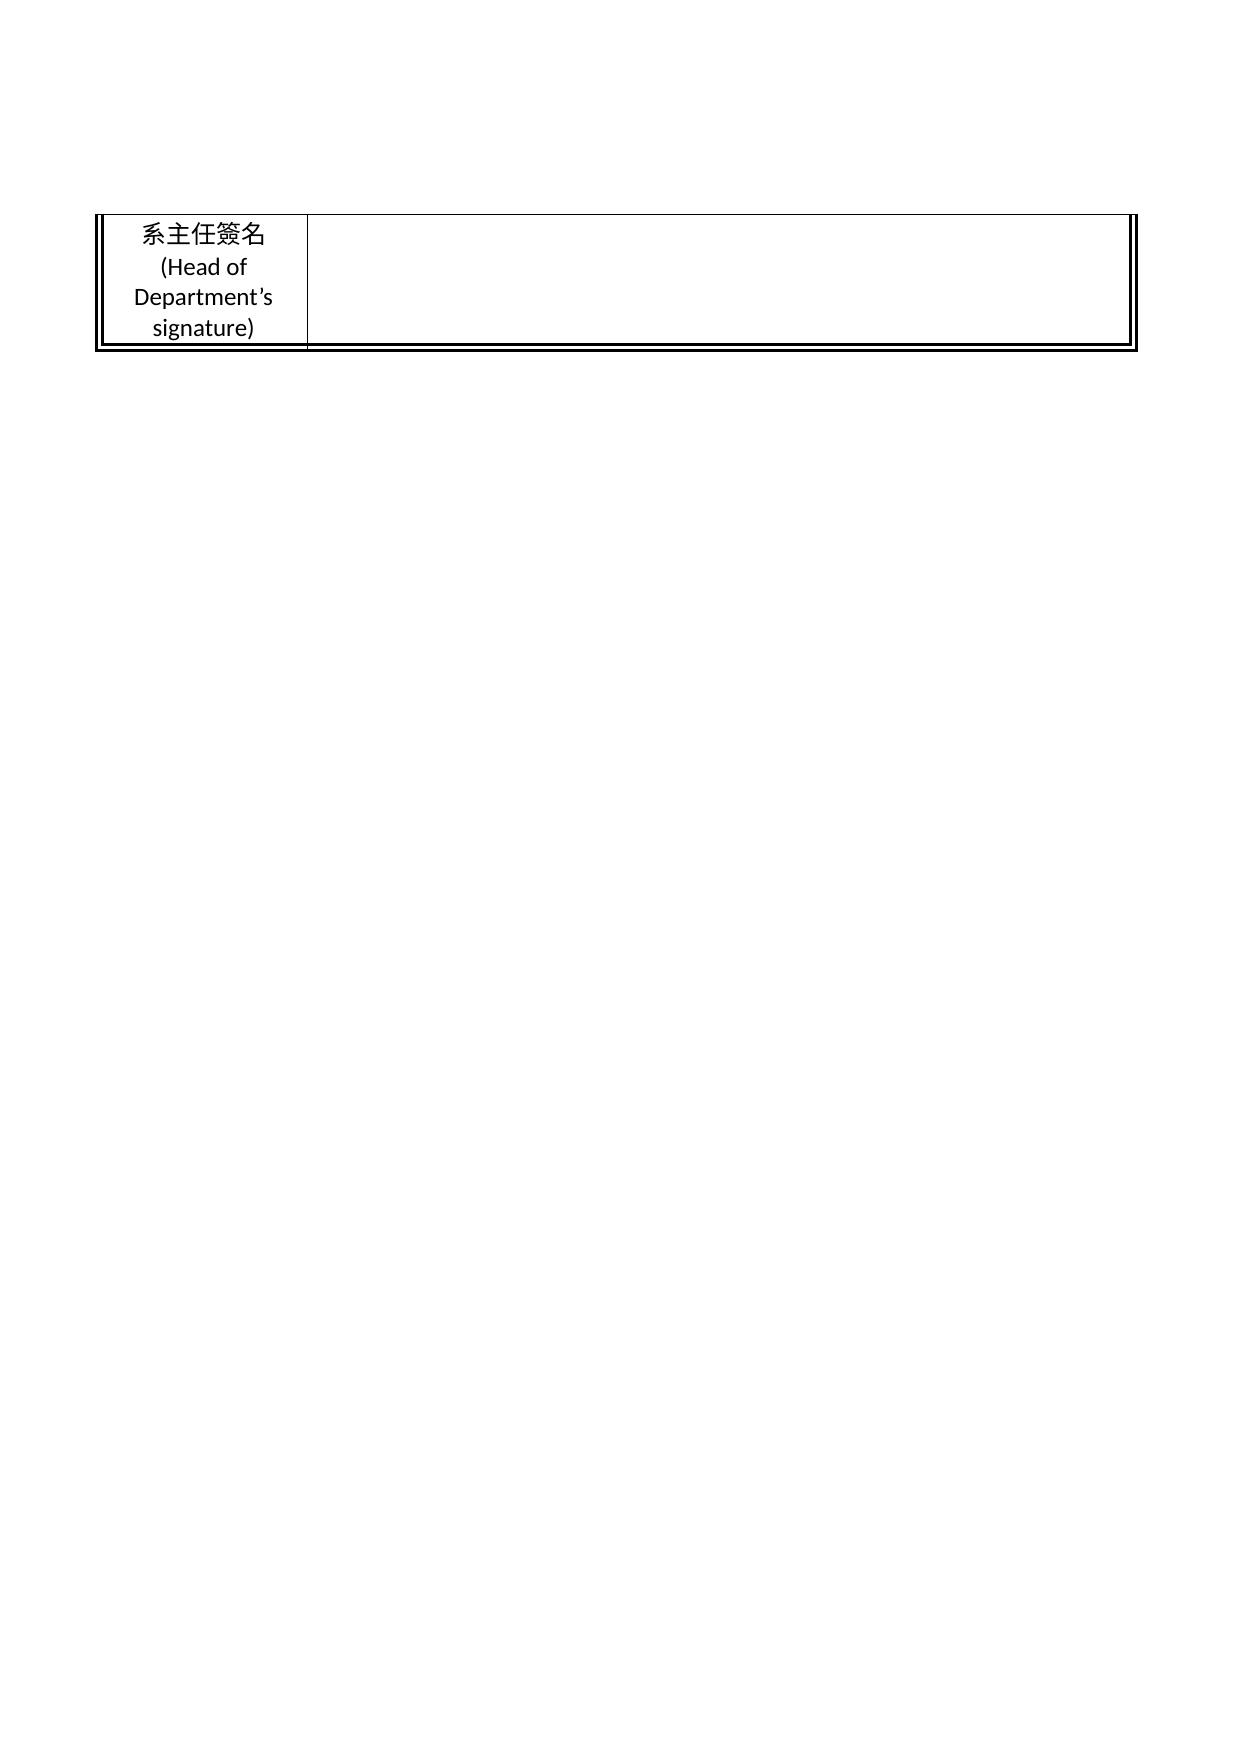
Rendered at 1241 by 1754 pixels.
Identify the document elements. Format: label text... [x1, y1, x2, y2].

table_cell [308, 215, 1129, 342]
table_cell 系主任簽名(Head of Department’s signature) [104, 215, 307, 342]
